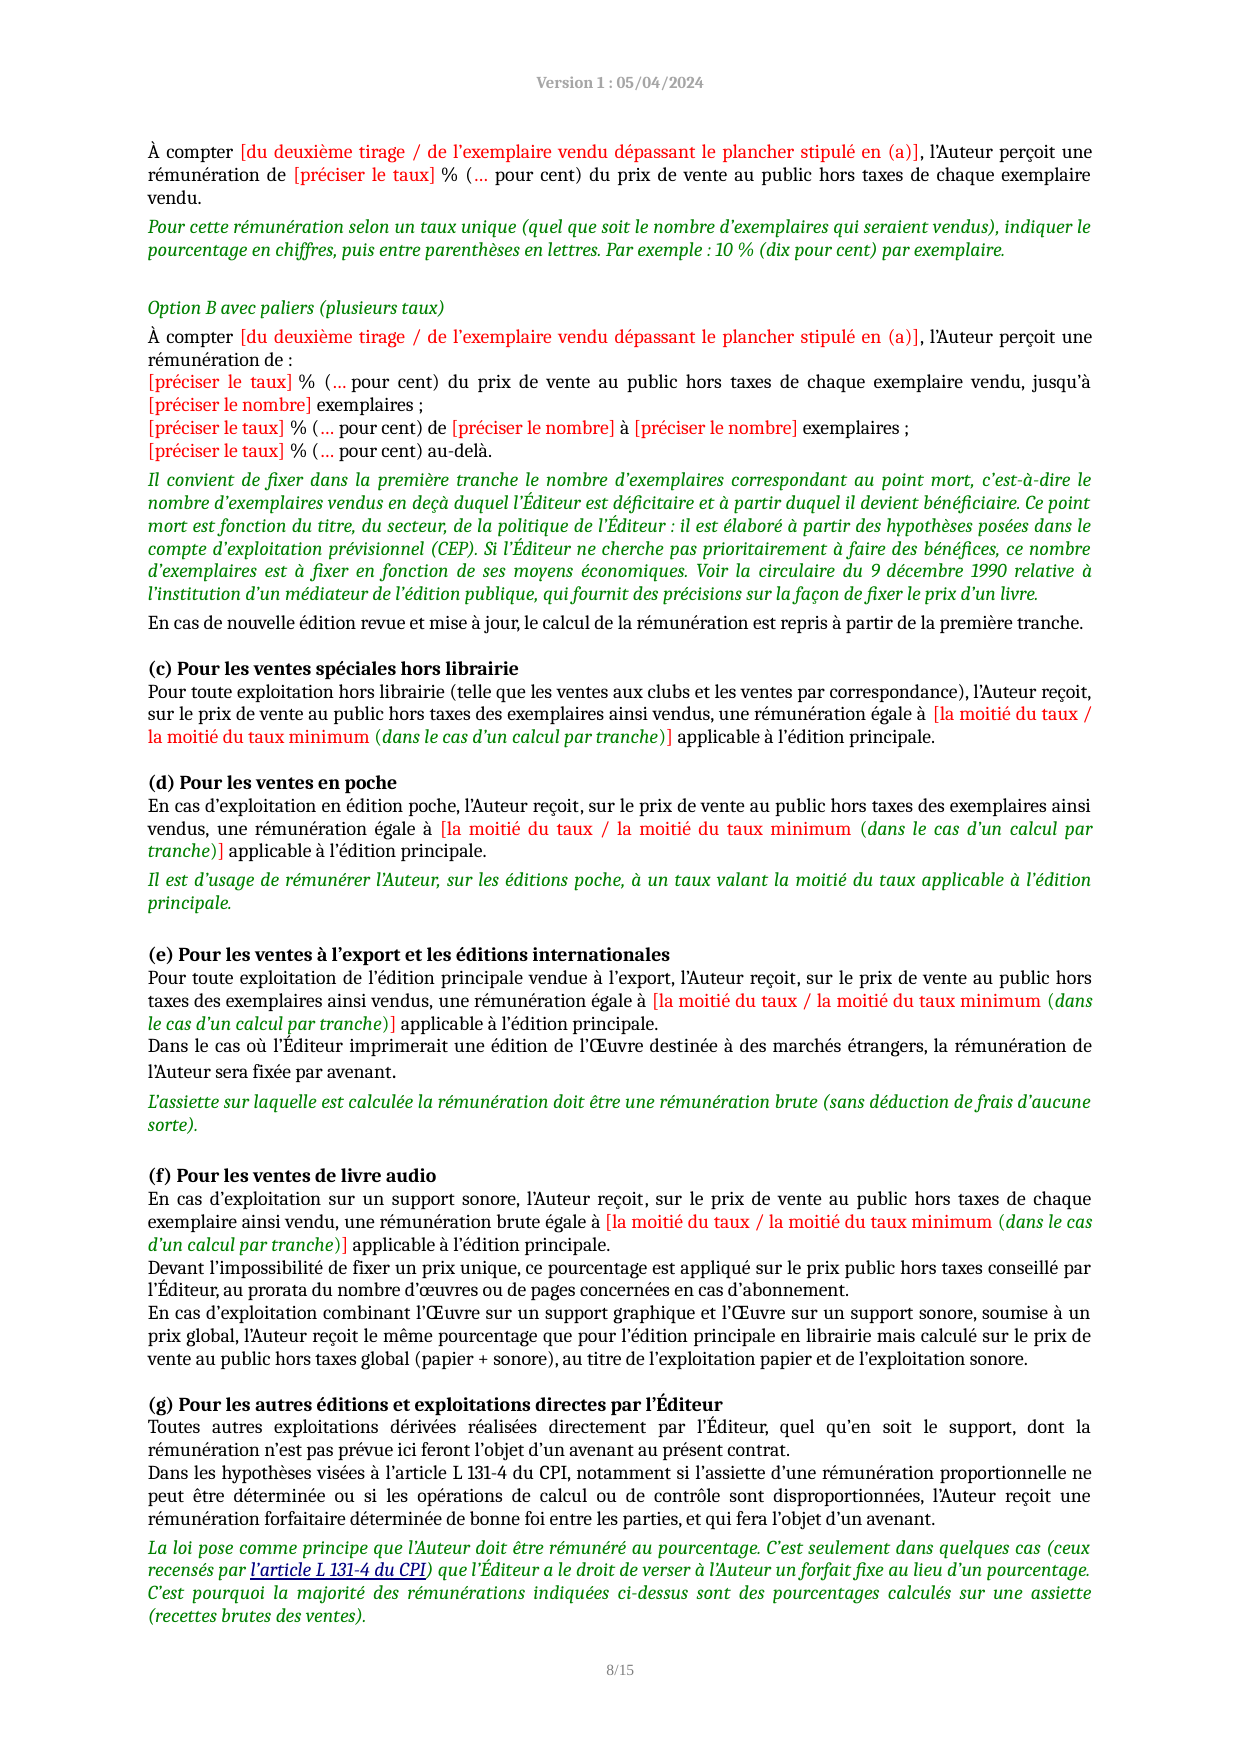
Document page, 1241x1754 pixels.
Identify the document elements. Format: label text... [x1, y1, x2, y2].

text Dans les hypothèses visées à l’article L 131-4 du CPI, notamment si l’assiette d’une rémunération proportionnelle ne peut être déterminée ou si les opérations de calcul ou de contrôle sont disproportionnées, l’Auteur reçoit une rémunération forfaitaire déterminée de bonne foi entre les parties, et qui fera l’objet d’un avenant. [148, 1462, 1092, 1530]
text À compter [du deuxième tirage / de l’exemplaire vendu dépassant le plancher stipulé en (a)], l’Auteur perçoit une rémunération de [préciser le taux] % (… pour cent) du prix de vente au public hors taxes de chaque exemplaire vendu. [148, 141, 1092, 209]
text [préciser le taux] % (… pour cent) au-delà. [148, 439, 1092, 462]
text (g) Pour les autres éditions et exploitations directes par l’Éditeur [148, 1393, 1092, 1416]
text L’assiette sur laquelle est calculée la rémunération doit être une rémunération brute (sans déduction de frais d’aucune sorte). [148, 1090, 1092, 1136]
text Option B avec paliers (plusieurs taux) [148, 296, 1092, 319]
text Pour toute exploitation de l’édition principale vendue à l’export, l’Auteur reçoit, sur le prix de vente au public hors taxes des exemplaires ainsi vendus, une rémunération égale à [la moitié du taux / la moitié du taux minimum (dans le cas d’un calcul par tranche)] applicable à l’édition principale. [148, 966, 1092, 1035]
text [préciser le taux] % (… pour cent) du prix de vente au public hors taxes de chaque exemplaire vendu, jusqu’à [préciser le nombre] exemplaires ; [148, 371, 1092, 417]
text (e) Pour les ventes à l’export et les éditions internationales [148, 944, 1092, 966]
text En cas de nouvelle édition revue et mise à jour, le calcul de la rémunération est repris à partir de la première tranche. [148, 612, 1092, 634]
text En cas d’exploitation combinant l’Œuvre sur un support graphique et l’Œuvre sur un support sonore, soumise à un prix global, l’Auteur reçoit le même pourcentage que pour l’édition principale en librairie mais calculé sur le prix de vente au public hors taxes global (papier + sonore), au titre de l’exploitation papier et de l’exploitation sonore. [148, 1302, 1092, 1370]
text Il est d’usage de rémunérer l’Auteur, sur les éditions poche, à un taux valant la moitié du taux applicable à l’édition principale. [148, 869, 1092, 914]
text À compter [du deuxième tirage / de l’exemplaire vendu dépassant le plancher stipulé en (a)], l’Auteur perçoit une rémunération de : [148, 326, 1092, 371]
text La loi pose comme principe que l’Auteur doit être rémunéré au pourcentage. C’est seulement dans quelques cas (ceux recensés par l’article L 131-4 du CPI) que l’Éditeur a le droit de verser à l’Auteur un forfait fixe au lieu d’un pourcentage. C’est pourquoi la majorité des rémunérations indiquées ci-dessus sont des pourcentages calculés sur une assiette (recettes brutes des ventes). [148, 1536, 1092, 1627]
text (d) Pour les ventes en poche [148, 771, 1092, 794]
text [préciser le taux] % (… pour cent) de [préciser le nombre] à [préciser le nombre] exemplaires ; [148, 417, 1092, 439]
text Pour toute exploitation hors librairie (telle que les ventes aux clubs et les ventes par correspondance), l’Auteur reçoit, sur le prix de vente au public hors taxes des exemplaires ainsi vendus, une rémunération égale à [la moitié du taux / la moitié du taux minimum (dans le cas d’un calcul par tranche)] applicable à l’édition principale. [148, 680, 1092, 749]
text (c) Pour les ventes spéciales hors librairie [148, 657, 1092, 680]
text Devant l’impossibilité de fixer un prix unique, ce pourcentage est appliqué sur le prix public hors taxes conseillé par l’Éditeur, au prorata du nombre d’œuvres ou de pages concernées en cas d’abonnement. [148, 1256, 1092, 1302]
text En cas d’exploitation sur un support sonore, l’Auteur reçoit, sur le prix de vente au public hors taxes de chaque exemplaire ainsi vendu, une rémunération brute égale à [la moitié du taux / la moitié du taux minimum (dans le cas d’un calcul par tranche)] applicable à l’édition principale. [148, 1188, 1092, 1256]
text Il convient de fixer dans la première tranche le nombre d’exemplaires correspondant au point mort, c’est-à-dire le nombre d’exemplaires vendus en deçà duquel l’Éditeur est déficitaire et à partir duquel il devient bénéficiaire. Ce point mort est fonction du titre, du secteur, de la politique de l’Éditeur : il est élaboré à partir des hypothèses posées dans le compte d’exploitation prévisionnel (CEP). Si l’Éditeur ne cherche pas prioritairement à faire des bénéfices, ce nombre d’exemplaires est à fixer en fonction de ses moyens économiques. Voir la circulaire du 9 décembre 1990 relative à l’institution d’un médiateur de l’édition publique, qui fournit des précisions sur la façon de fixer le prix d’un livre. [148, 469, 1092, 606]
text Toutes autres exploitations dérivées réalisées directement par l’Éditeur, quel qu’en soit le support, dont la rémunération n’est pas prévue ici feront l’objet d’un avenant au présent contrat. [148, 1416, 1092, 1462]
text (f) Pour les ventes de livre audio [148, 1165, 1092, 1188]
text En cas d’exploitation en édition poche, l’Auteur reçoit, sur le prix de vente au public hors taxes des exemplaires ainsi vendus, une rémunération égale à [la moitié du taux / la moitié du taux minimum (dans le cas d’un calcul par tranche)] applicable à l’édition principale. [148, 794, 1092, 863]
text Dans le cas où l’Éditeur imprimerait une édition de l’Œuvre destinée à des marchés étrangers, la rémunération de l’Auteur sera fixée par avenant. [148, 1035, 1092, 1084]
text Pour cette rémunération selon un taux unique (quel que soit le nombre d’exemplaires qui seraient vendus), indiquer le pourcentage en chiffres, puis entre parenthèses en lettres. Par exemple : 10 % (dix pour cent) par exemplaire. [148, 216, 1092, 261]
